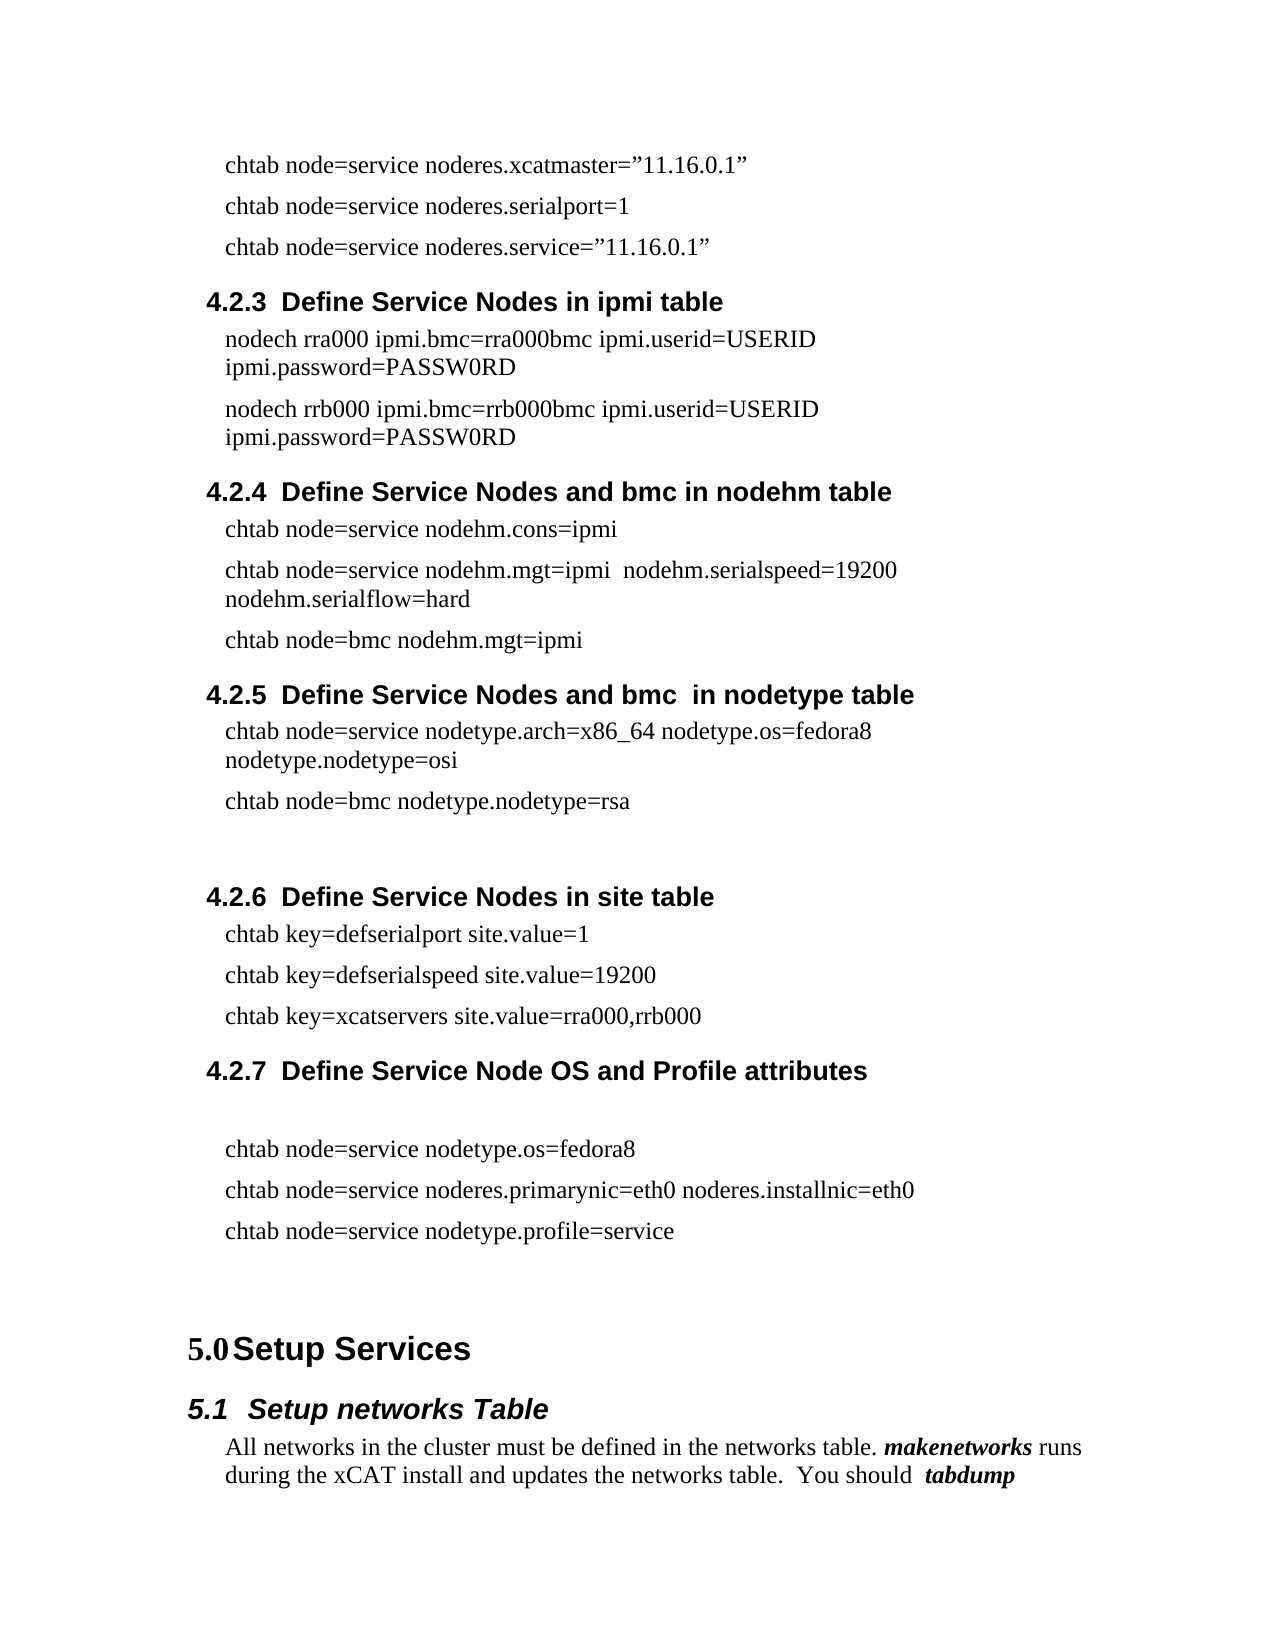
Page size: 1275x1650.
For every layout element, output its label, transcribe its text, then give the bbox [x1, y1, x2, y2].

subtitle Define Service Nodes in site table [206, 881, 1087, 912]
text nodech rra000 ipmi.bmc=rra000bmc ipmi.userid=USERID ipmi.password=PASSW0RD [225, 324, 1087, 381]
text chtab node=service noderes.service=”11.16.0.1” [225, 232, 1087, 261]
text All networks in the cluster must be defined in the networks table. makenetworks runs during the xCAT install and updates the networks table. You should tabdump [225, 1432, 1087, 1489]
subtitle Define Service Nodes and bmc in nodehm table [206, 476, 1087, 507]
text chtab node=service nodetype.os=fedora8 [225, 1134, 1087, 1162]
text chtab node=service nodetype.arch=x86_64 nodetype.os=fedora8 nodetype.nodetype=osi [225, 716, 1087, 774]
text chtab key=defserialspeed site.value=19200 [225, 960, 1087, 989]
text nodech rrb000 ipmi.bmc=rrb000bmc ipmi.userid=USERID ipmi.password=PASSW0RD [225, 394, 1087, 451]
text chtab node=service noderes.primarynic=eth0 noderes.installnic=eth0 [225, 1175, 1087, 1204]
subtitle Define Service Node OS and Profile attributes [206, 1055, 1087, 1086]
text chtab node=service nodehm.cons=ipmi [225, 514, 1087, 542]
subtitle Define Service Nodes in ipmi table [206, 286, 1087, 317]
text chtab node=service noderes.serialport=1 [225, 191, 1087, 220]
text chtab node=service nodehm.mgt=ipmi nodehm.serialspeed=19200 nodehm.serialflow=hard [225, 555, 1087, 612]
text chtab key=xcatservers site.value=rra000,rrb000 [225, 1001, 1087, 1030]
subtitle Setup networks Table [187, 1392, 1087, 1426]
subtitle Setup Services [187, 1328, 1087, 1367]
text chtab key=defserialport site.value=1 [225, 919, 1087, 947]
subtitle Define Service Nodes and bmc in nodetype table [206, 679, 1087, 710]
text chtab node=service noderes.xcatmaster=”11.16.0.1” [225, 150, 1087, 179]
text chtab node=bmc nodetype.nodetype=rsa [225, 786, 1087, 815]
text chtab node=bmc nodehm.mgt=ipmi [225, 625, 1087, 654]
text chtab node=service nodetype.profile=service [225, 1216, 1087, 1245]
